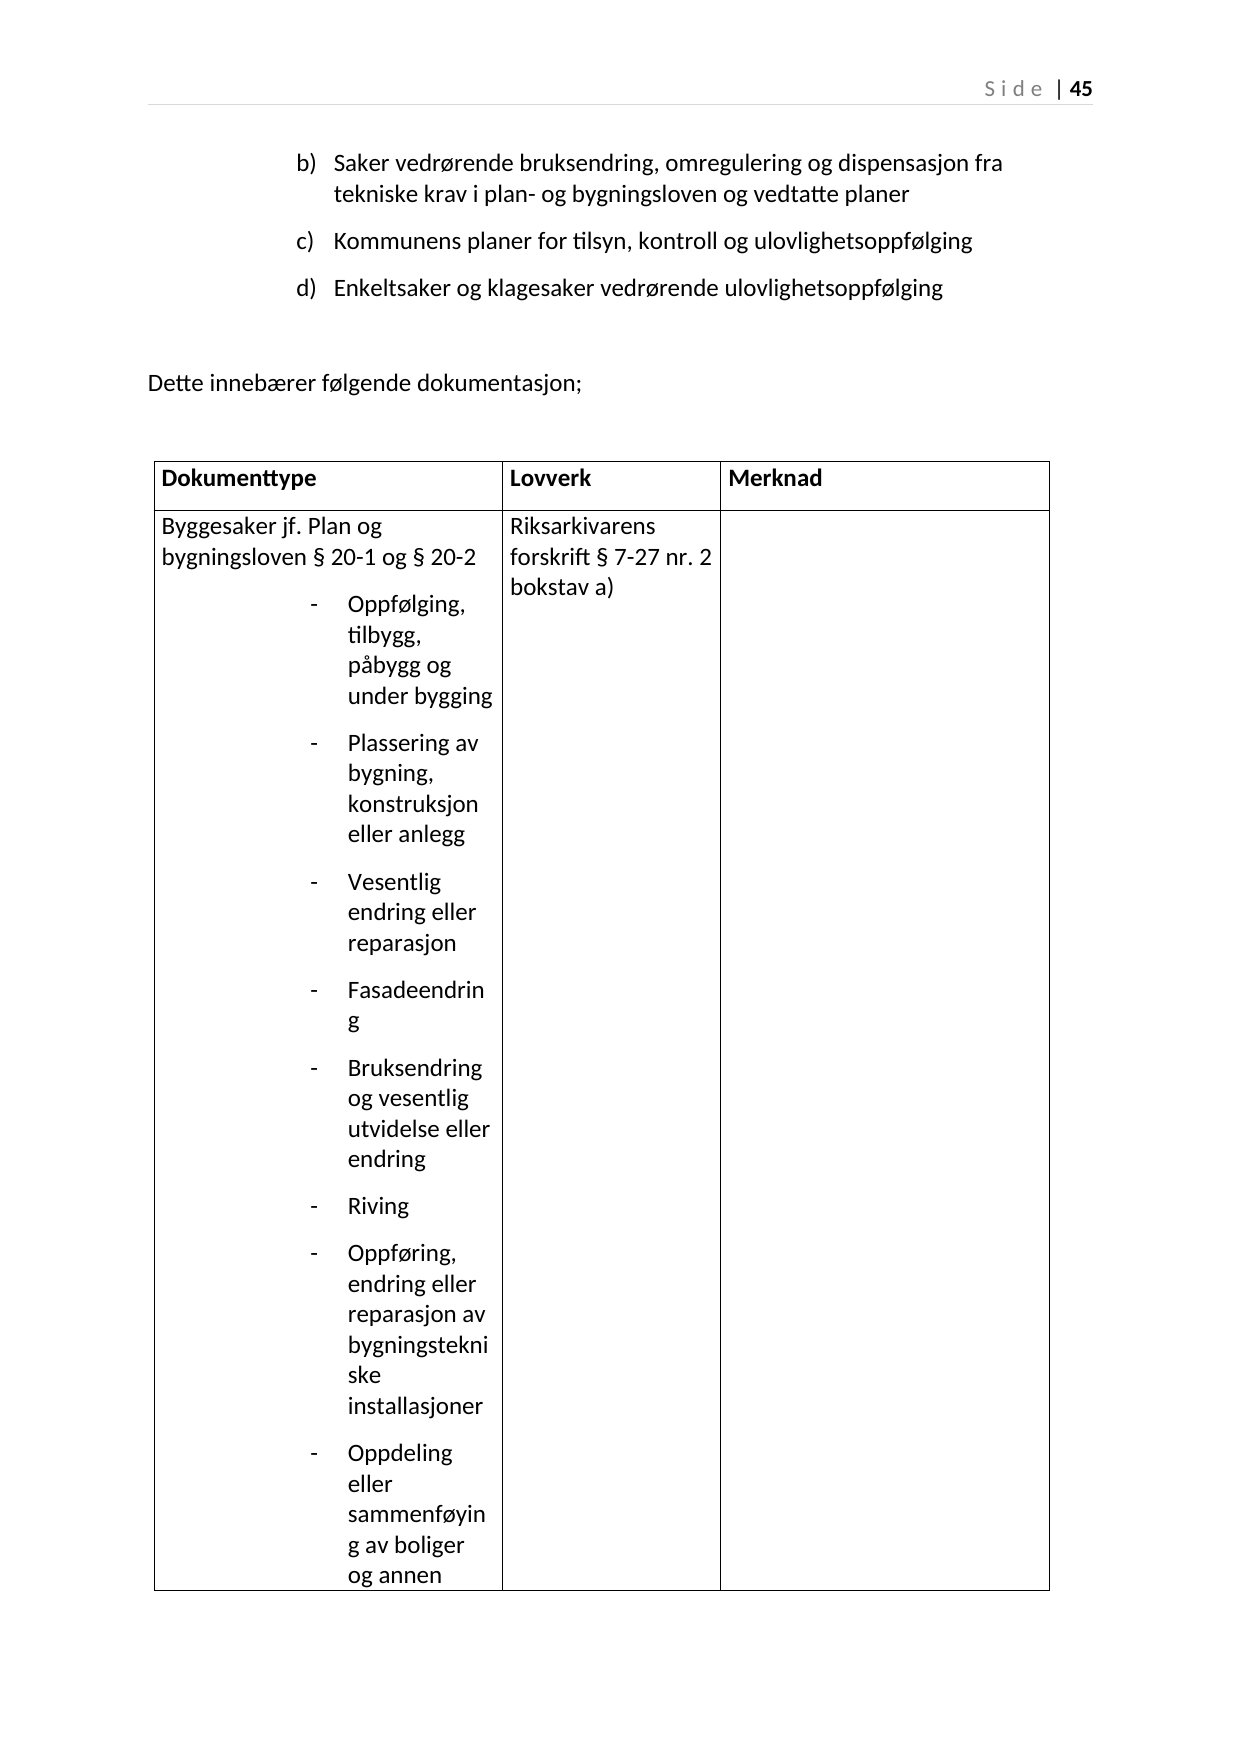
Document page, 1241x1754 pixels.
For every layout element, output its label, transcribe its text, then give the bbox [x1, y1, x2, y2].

table_header Dokumenttype [155, 462, 502, 509]
list Kommunens planer for tilsyn, kontroll og ulovlighetsoppfølging [296, 225, 1093, 256]
list Saker vedrørende bruksendring, omregulering og dispensasjon fra tekniske krav i plan- og bygningsloven og vedtatte planer [296, 148, 1093, 209]
table_cell [721, 511, 1049, 1590]
table_header Merknad [721, 462, 1049, 509]
table_cell Riksarkivarens forskrift § 7-27 nr. 2 bokstav a) [503, 511, 720, 1590]
table_cell Byggesaker jf. Plan og bygningsloven § 20-1 og § 20-2 Oppfølging, tilbygg, påbygg og under bygging Plassering av bygning, konstruksjon eller anlegg Vesentlig endring eller reparasjon Fasadeendring Bruksendring og vesentlig utvidelse eller endring Riving Oppføring, endring eller reparasjon av bygningstekniske installasjoner Oppdeling eller sammenføying av boliger og annen [155, 511, 502, 1590]
table_header Lovverk [503, 462, 720, 509]
text Dette innebærer følgende dokumentasjon; [148, 367, 1093, 397]
list Enkeltsaker og klagesaker vedrørende ulovlighetsoppfølging [296, 272, 1093, 303]
